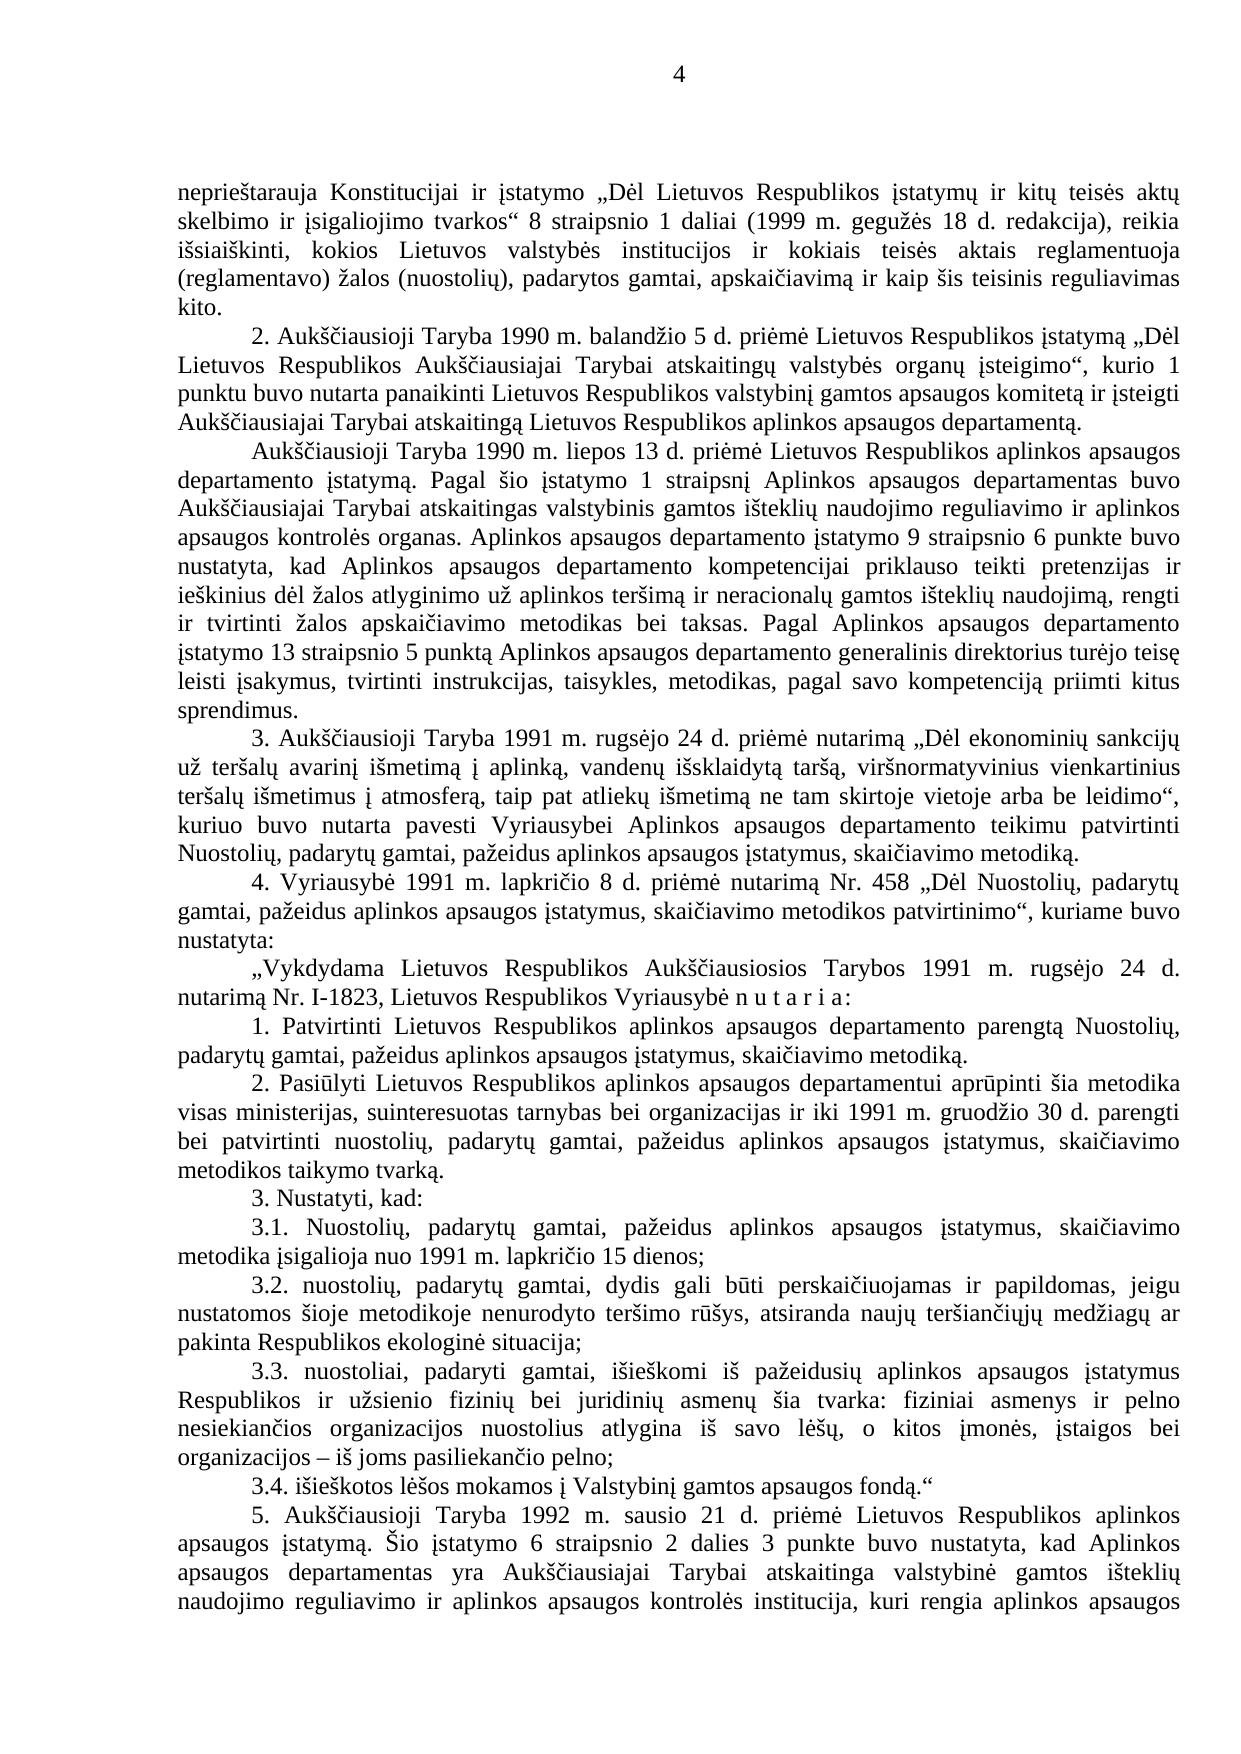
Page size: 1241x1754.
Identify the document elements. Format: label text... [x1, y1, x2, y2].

text 3.4. išieškotos lėšos mokamos į Valstybinį gamtos apsaugos fondą.“ [177, 1471, 1181, 1500]
text 3. Aukščiausioji Taryba 1991 m. rugsėjo 24 d. priėmė nutarimą „Dėl ekonominių sankcijų už teršalų avarinį išmetimą į aplinką, vandenų išsklaidytą taršą, viršnormatyvinius vienkartinius teršalų išmetimus į atmosferą, taip pat atliekų išmetimą ne tam skirtoje vietoje arba be leidimo“, kuriuo buvo nutarta pavesti Vyriausybei Aplinkos apsaugos departamento teikimu patvirtinti Nuostolių, padarytų gamtai, pažeidus aplinkos apsaugos įstatymus, skaičiavimo metodiką. [177, 723, 1181, 867]
text 3.2. nuostolių, padarytų gamtai, dydis gali būti perskaičiuojamas ir papildomas, jeigu nustatomos šioje metodikoje nenurodyto teršimo rūšys, atsiranda naujų teršiančiųjų medžiagų ar pakinta Respublikos ekologinė situacija; [177, 1270, 1181, 1356]
text 4. Vyriausybė 1991 m. lapkričio 8 d. priėmė nutarimą Nr. 458 „Dėl Nuostolių, padarytų gamtai, pažeidus aplinkos apsaugos įstatymus, skaičiavimo metodikos patvirtinimo“, kuriame buvo nustatyta: [177, 867, 1181, 953]
text neprieštarauja Konstitucijai ir įstatymo „Dėl Lietuvos Respublikos įstatymų ir kitų teisės aktų skelbimo ir įsigaliojimo tvarkos“ 8 straipsnio 1 daliai (1999 m. gegužės 18 d. redakcija), reikia išsiaiškinti, kokios Lietuvos valstybės institucijos ir kokiais teisės aktais reglamentuoja (reglamentavo) žalos (nuostolių), padarytos gamtai, apskaičiavimą ir kaip šis teisinis reguliavimas kito. [177, 177, 1181, 321]
text 2. Pasiūlyti Lietuvos Respublikos aplinkos apsaugos departamentui aprūpinti šia metodika visas ministerijas, suinteresuotas tarnybas bei organizacijas ir iki 1991 m. gruodžio 30 d. parengti bei patvirtinti nuostolių, padarytų gamtai, pažeidus aplinkos apsaugos įstatymus, skaičiavimo metodikos taikymo tvarką. [177, 1068, 1181, 1183]
text 5. Aukščiausioji Taryba 1992 m. sausio 21 d. priėmė Lietuvos Respublikos aplinkos apsaugos įstatymą. Šio įstatymo 6 straipsnio 2 dalies 3 punkte buvo nustatyta, kad Aplinkos apsaugos departamentas yra Aukščiausiajai Tarybai atskaitinga valstybinė gamtos išteklių naudojimo reguliavimo ir aplinkos apsaugos kontrolės institucija, kuri rengia aplinkos apsaugos [177, 1500, 1181, 1615]
text 3.3. nuostoliai, padaryti gamtai, išieškomi iš pažeidusių aplinkos apsaugos įstatymus Respublikos ir užsienio fizinių bei juridinių asmenų šia tvarka: fiziniai asmenys ir pelno nesiekiančios organizacijos nuostolius atlygina iš savo lėšų, o kitos įmonės, įstaigos bei organizacijos – iš joms pasiliekančio pelno; [177, 1356, 1181, 1471]
text 3. Nustatyti, kad: [177, 1183, 1181, 1212]
text 1. Patvirtinti Lietuvos Respublikos aplinkos apsaugos departamento parengtą Nuostolių, padarytų gamtai, pažeidus aplinkos apsaugos įstatymus, skaičiavimo metodiką. [177, 1011, 1181, 1068]
text „Vykdydama Lietuvos Respublikos Aukščiausiosios Tarybos 1991 m. rugsėjo 24 d. nutarimą Nr. I-1823, Lietuvos Respublikos Vyriausybė nutaria: [177, 953, 1181, 1011]
text 2. Aukščiausioji Taryba 1990 m. balandžio 5 d. priėmė Lietuvos Respublikos įstatymą „Dėl Lietuvos Respublikos Aukščiausiajai Tarybai atskaitingų valstybės organų įsteigimo“, kurio 1 punktu buvo nutarta panaikinti Lietuvos Respublikos valstybinį gamtos apsaugos komitetą ir įsteigti Aukščiausiajai Tarybai atskaitingą Lietuvos Respublikos aplinkos apsaugos departamentą. [177, 321, 1181, 436]
text Aukščiausioji Taryba 1990 m. liepos 13 d. priėmė Lietuvos Respublikos aplinkos apsaugos departamento įstatymą. Pagal šio įstatymo 1 straipsnį Aplinkos apsaugos departamentas buvo Aukščiausiajai Tarybai atskaitingas valstybinis gamtos išteklių naudojimo reguliavimo ir aplinkos apsaugos kontrolės organas. Aplinkos apsaugos departamento įstatymo 9 straipsnio 6 punkte buvo nustatyta, kad Aplinkos apsaugos departamento kompetencijai priklauso teikti pretenzijas ir ieškinius dėl žalos atlyginimo už aplinkos teršimą ir neracionalų gamtos išteklių naudojimą, rengti ir tvirtinti žalos apskaičiavimo metodikas bei taksas. Pagal Aplinkos apsaugos departamento įstatymo 13 straipsnio 5 punktą Aplinkos apsaugos departamento generalinis direktorius turėjo teisę leisti įsakymus, tvirtinti instrukcijas, taisykles, metodikas, pagal savo kompetenciją priimti kitus sprendimus. [177, 436, 1181, 723]
text 3.1. Nuostolių, padarytų gamtai, pažeidus aplinkos apsaugos įstatymus, skaičiavimo metodika įsigalioja nuo 1991 m. lapkričio 15 dienos; [177, 1212, 1181, 1270]
